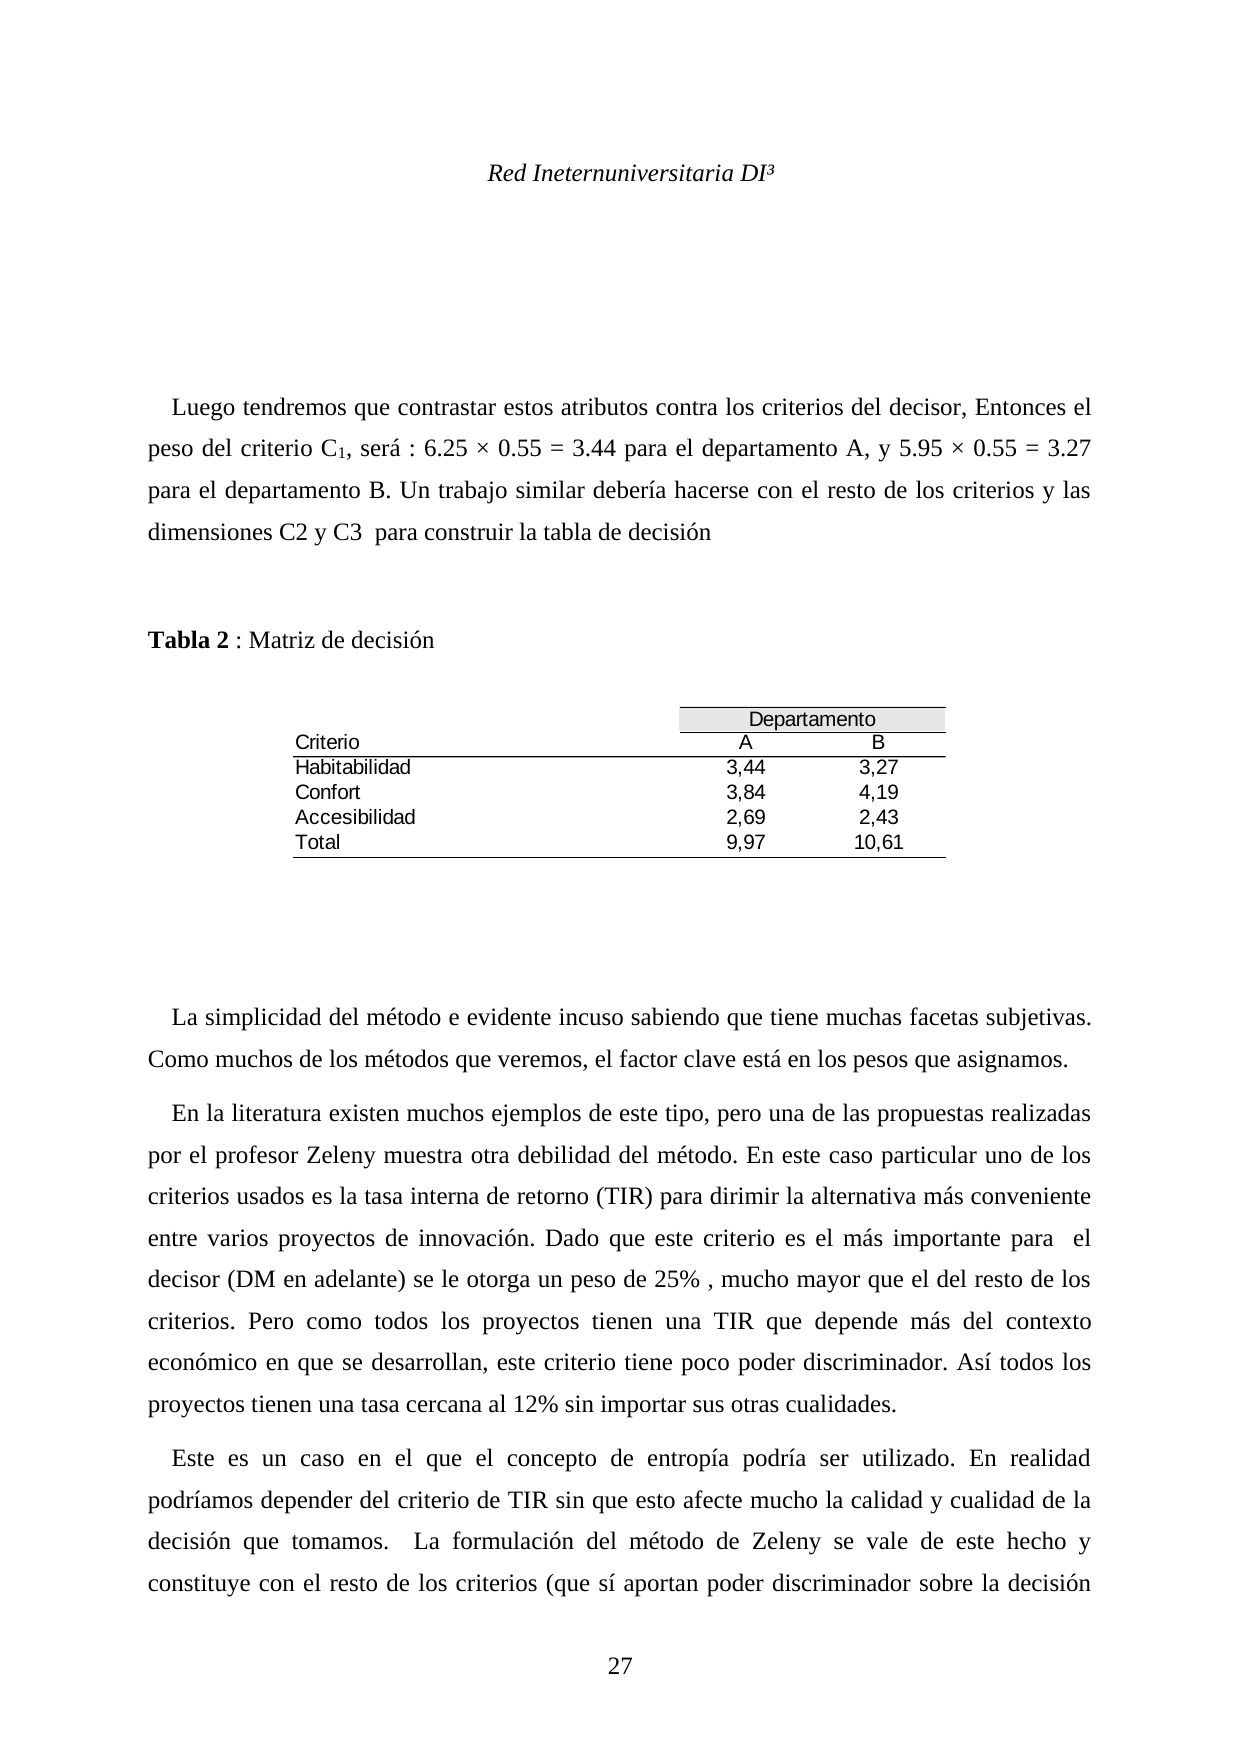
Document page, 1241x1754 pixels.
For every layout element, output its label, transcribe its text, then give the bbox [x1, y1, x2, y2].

text Este es un caso en el que el concepto de entropía podría ser utilizado. En realidad podríamos depender del criterio de TIR sin que esto afecte mucho la calidad y cualidad de la decisión que tomamos. La formulación del método de Zeleny se vale de este hecho y constituye con el resto de los criterios (que sí aportan poder discriminador sobre la decisión [148, 1444, 1092, 1597]
text Tabla 2 : Matriz de decisión [148, 626, 1092, 653]
text Luego tendremos que contrastar estos atributos contra los criterios del decisor, Entonces el peso del criterio C1, será : 6.25 × 0.55 = 3.44 para el departamento A, y 5.95 × 0.55 = 3.27 para el departamento B. Un trabajo similar debería hacerse con el resto de los criterios y las dimensiones C2 y C3 para construir la tabla de decisión [148, 393, 1092, 545]
text En la literatura existen muchos ejemplos de este tipo, pero una de las propuestas realizadas por el profesor Zeleny muestra otra debilidad del método. En este caso particular uno de los criterios usados es la tasa interna de retorno (TIR) para dirimir la alternativa más conveniente entre varios proyectos de innovación. Dado que este criterio es el más importante para el decisor (DM en adelante) se le otorga un peso de 25% , mucho mayor que el del resto de los criterios. Pero como todos los proyectos tienen una TIR que depende más del contexto económico en que se desarrollan, este criterio tiene poco poder discriminador. Así todos los proyectos tienen una tasa cercana al 12% sin importar sus otras cualidades. [148, 1099, 1092, 1418]
text La simplicidad del método e evidente incuso sabiendo que tiene muchas facetas subjetivas. Como muchos de los métodos que veremos, el factor clave está en los pesos que asignamos. [148, 1003, 1092, 1073]
